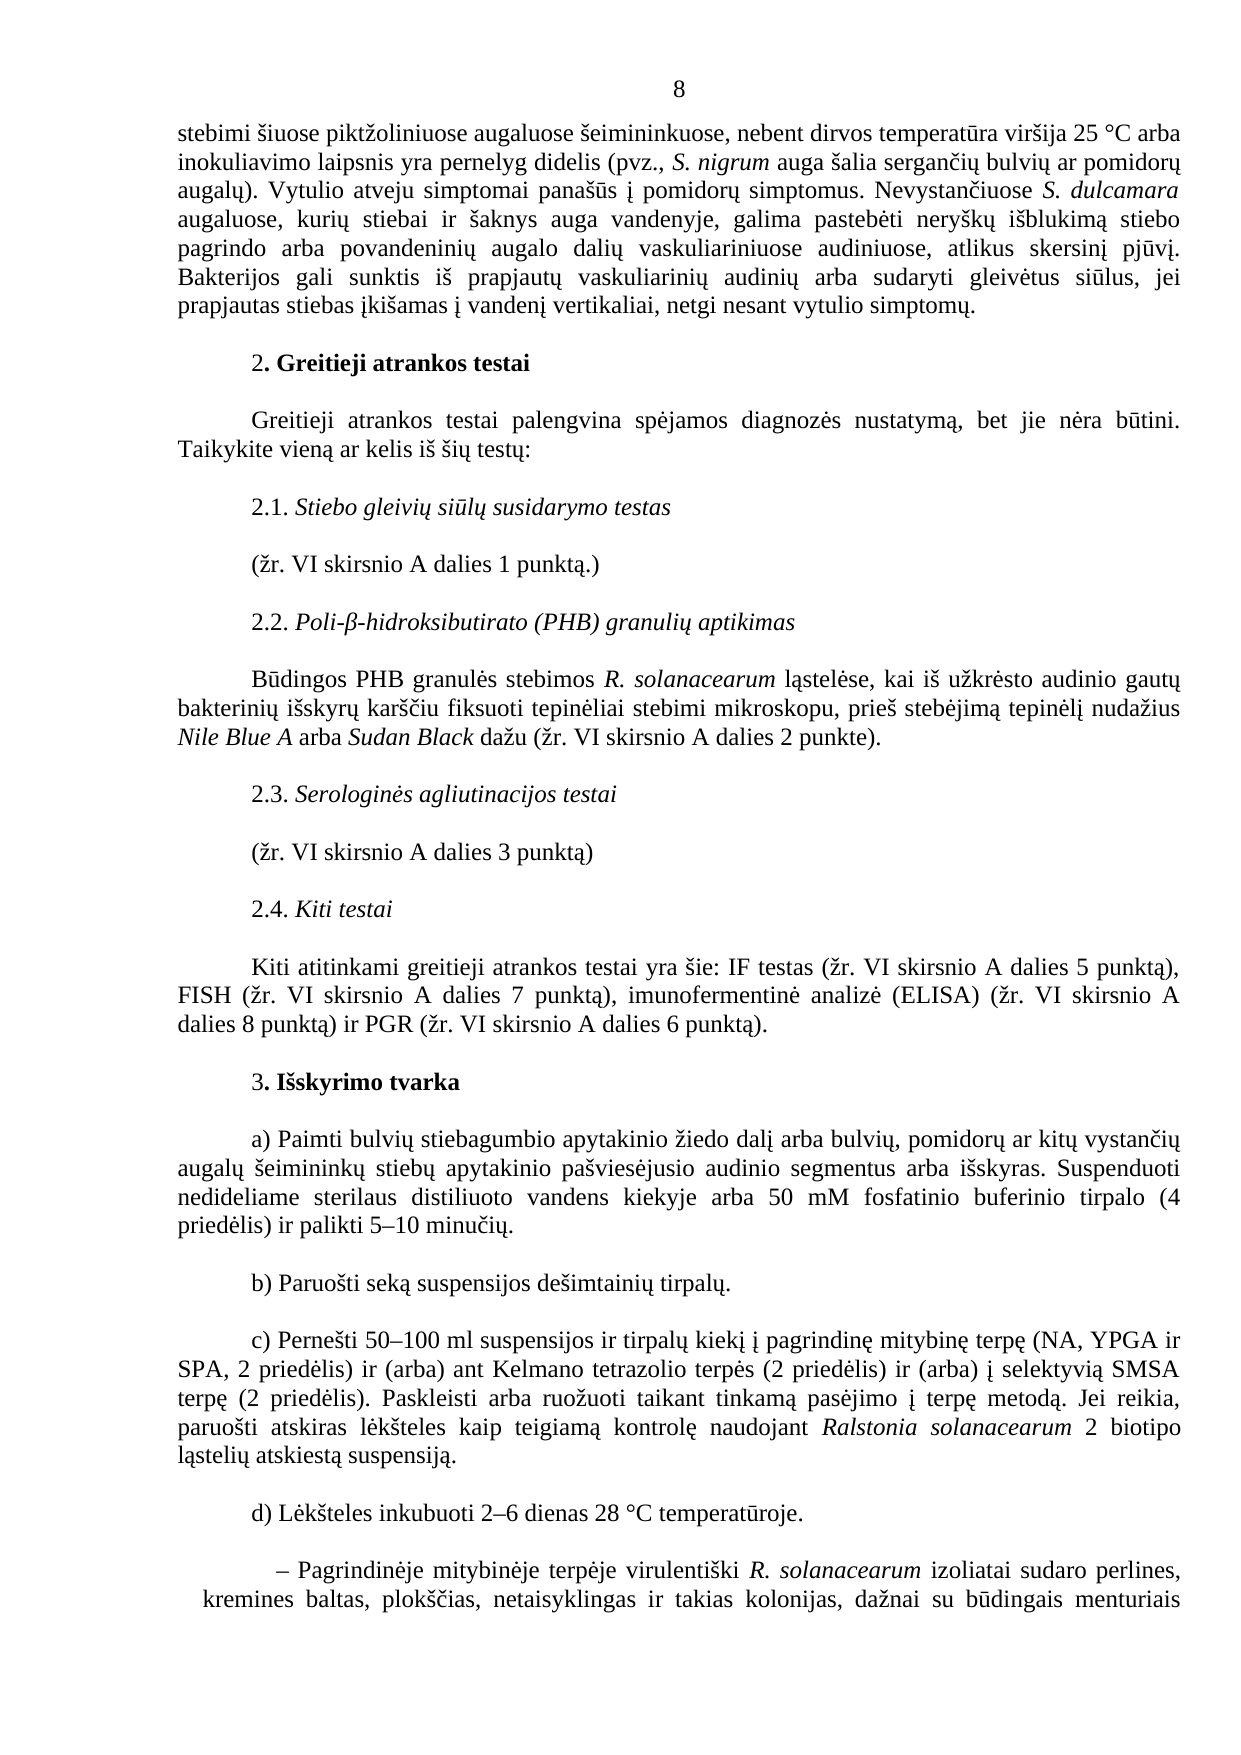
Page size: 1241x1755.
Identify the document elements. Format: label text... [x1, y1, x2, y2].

text stebimi šiuose piktžoliniuose augaluose šeimininkuose, nebent dirvos temperatūra viršija 25 °C arba inokuliavimo laipsnis yra pernelyg didelis (pvz., S. nigrum auga šalia sergančių bulvių ar pomidorų augalų). Vytulio atveju simptomai panašūs į pomidorų simptomus. Nevystančiuose S. dulcamara augaluose, kurių stiebai ir šaknys auga vandenyje, galima pastebėti neryškų išblukimą stiebo pagrindo arba povandeninių augalo dalių vaskuliariniuose audiniuose, atlikus skersinį pjūvį. Bakterijos gali sunktis iš prapjautų vaskuliarinių audinių arba sudaryti gleivėtus siūlus, jei prapjautas stiebas įkišamas į vandenį vertikaliai, netgi nesant vytulio simptomų. [177, 118, 1181, 319]
text 2. Greitieji atrankos testai [177, 348, 1181, 377]
text a) Paimti bulvių stiebagumbio apytakinio žiedo dalį arba bulvių, pomidorų ar kitų vystančių augalų šeimininkų stiebų apytakinio pašviesėjusio audinio segmentus arba išskyras. Suspenduoti nedideliame sterilaus distiliuoto vandens kiekyje arba 50 mM fosfatinio buferinio tirpalo (4 priedėlis) ir palikti 5–10 minučių. [177, 1124, 1181, 1239]
text 2.2. Poli-β-hidroksibutirato (PHB) granulių aptikimas [177, 607, 1181, 636]
text (žr. VI skirsnio A dalies 1 punktą.) [177, 549, 1181, 578]
text b) Paruošti seką suspensijos dešimtainių tirpalų. [177, 1268, 1181, 1297]
text 2.1. Stiebo gleivių siūlų susidarymo testas [177, 492, 1181, 521]
text c) Pernešti 50–100 ml suspensijos ir tirpalų kiekį į pagrindinę mitybinę terpę (NA, YPGA ir SPA, 2 priedėlis) ir (arba) ant Kelmano tetrazolio terpės (2 priedėlis) ir (arba) į selektyvią SMSA terpę (2 priedėlis). Paskleisti arba ruožuoti taikant tinkamą pasėjimo į terpę metodą. Jei reikia, paruošti atskiras lėkšteles kaip teigiamą kontrolę naudojant Ralstonia solanacearum 2 biotipo ląstelių atskiestą suspensiją. [177, 1326, 1181, 1469]
text 2.3. Serologinės agliutinacijos testai [177, 779, 1181, 808]
text Greitieji atrankos testai palengvina spėjamos diagnozės nustatymą, bet jie nėra būtini. Taikykite vieną ar kelis iš šių testų: [177, 406, 1181, 463]
text d) Lėkšteles inkubuoti 2–6 dienas 28 °C temperatūroje. [177, 1498, 1181, 1527]
text 2.4. Kiti testai [177, 894, 1181, 923]
text Kiti atitinkami greitieji atrankos testai yra šie: IF testas (žr. VI skirsnio A dalies 5 punktą), FISH (žr. VI skirsnio A dalies 7 punktą), imunofermentinė analizė (ELISA) (žr. VI skirsnio A dalies 8 punktą) ir PGR (žr. VI skirsnio A dalies 6 punktą). [177, 952, 1181, 1038]
text (žr. VI skirsnio A dalies 3 punktą) [177, 837, 1181, 866]
text – Pagrindinėje mitybinėje terpėje virulentiški R. solanacearum izoliatai sudaro perlines, kremines baltas, plokščias, netaisyklingas ir takias kolonijas, dažnai su būdingais menturiais [202, 1556, 1181, 1613]
text Būdingos PHB granulės stebimos R. solanacearum ląstelėse, kai iš užkrėsto audinio gautų bakterinių išskyrų karščiu fiksuoti tepinėliai stebimi mikroskopu, prieš stebėjimą tepinėlį nudažius Nile Blue A arba Sudan Black dažu (žr. VI skirsnio A dalies 2 punkte). [177, 664, 1181, 751]
text 3. Išskyrimo tvarka [177, 1067, 1181, 1096]
